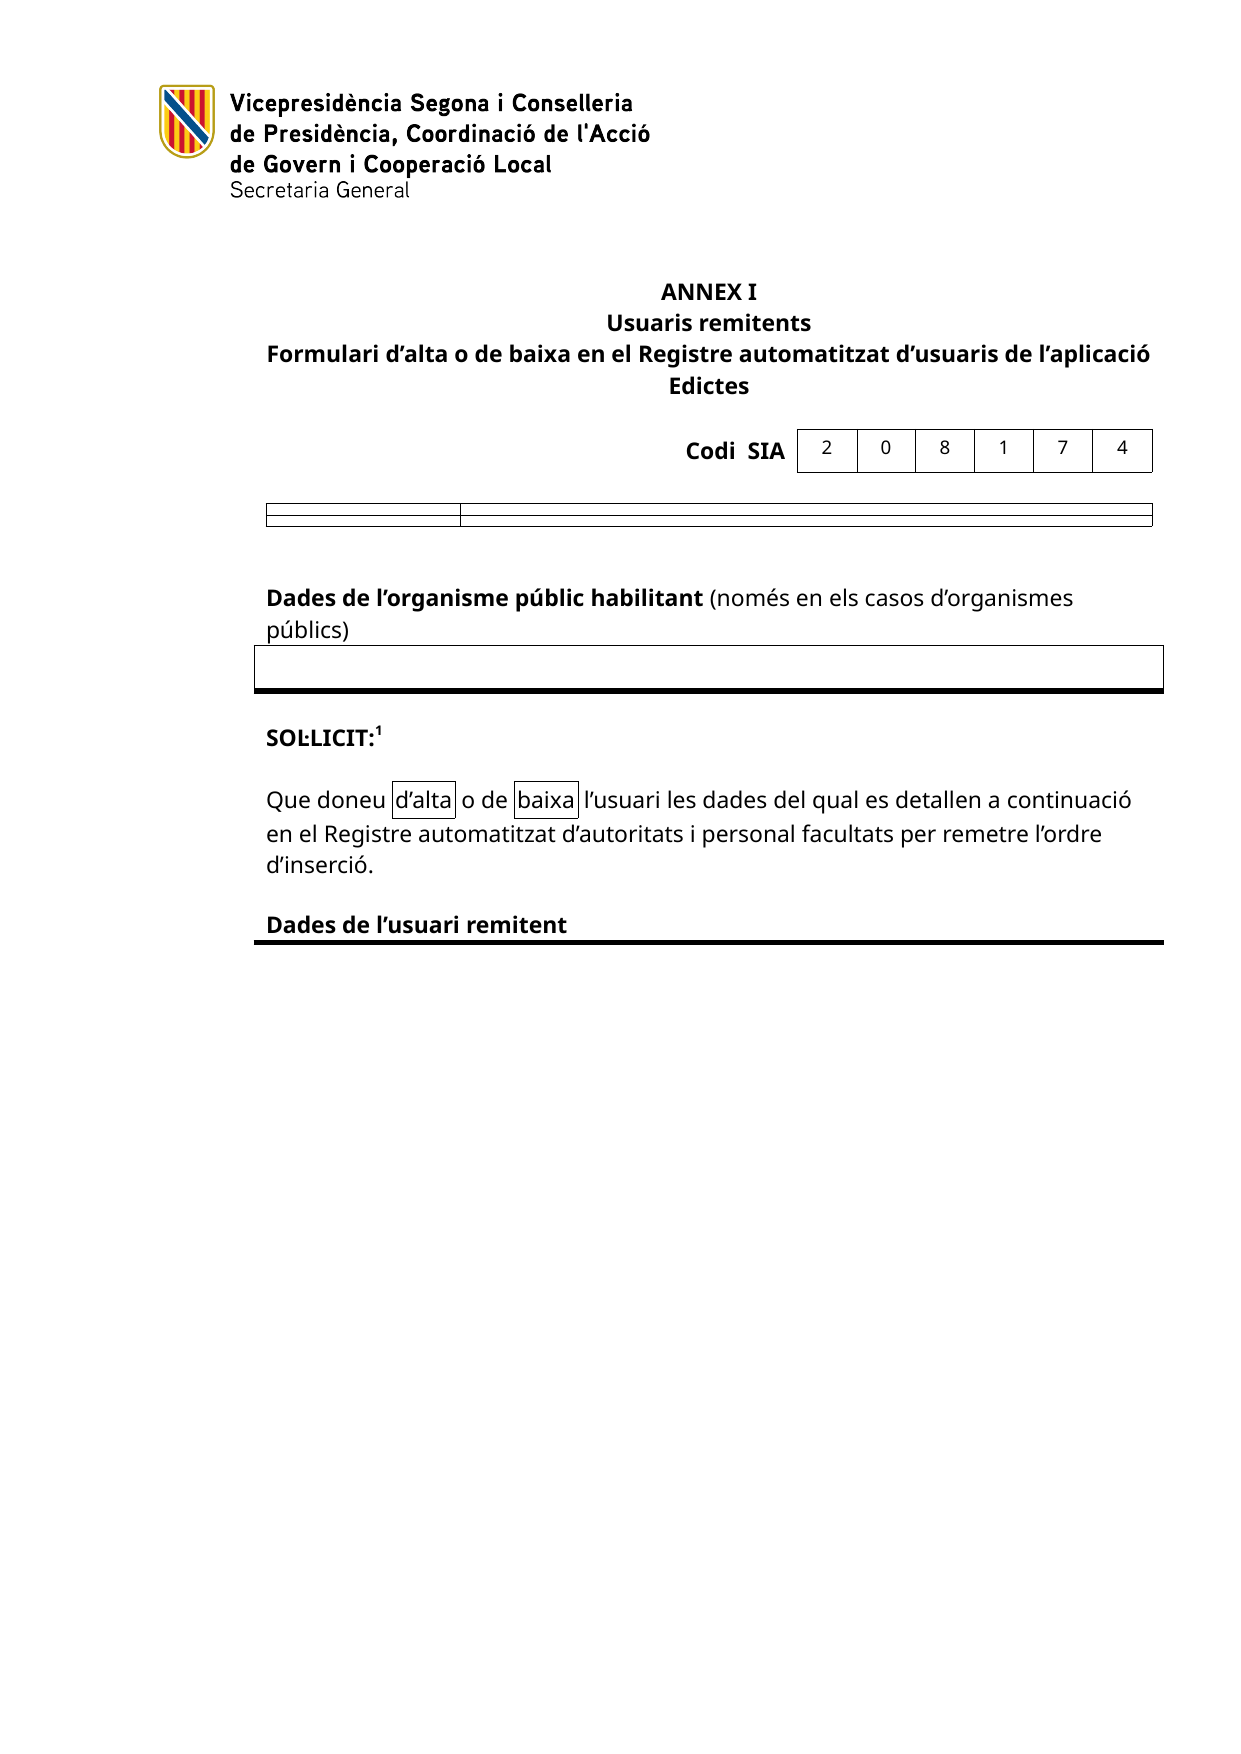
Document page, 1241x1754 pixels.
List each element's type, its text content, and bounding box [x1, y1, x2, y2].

text SOL·LICIT:1 [266, 722, 1152, 753]
table_header Nom i llinatges: [255, 646, 1163, 687]
table_cell A04027018 [461, 516, 1152, 526]
picture [153, 73, 658, 207]
table_header Codi SIA [673, 429, 797, 472]
table_header 8 [916, 430, 974, 472]
text Dades de l’usuari remitent [266, 909, 1152, 940]
table_header 2 [798, 430, 857, 472]
table_header 0 [858, 430, 915, 472]
text Que doneu d’alta o de baixa l’usuari les dades del qual es detallen a continuació en el Registre automatitzat d’autoritats i personal facultats per remetre l’ordre d’inserció. [266, 781, 1152, 881]
table_header 7 [1034, 430, 1092, 472]
table_header Destinació [267, 504, 460, 514]
text ANNEX I [266, 276, 1152, 307]
text Formulari d’alta o de baixa en el Registre automatitzat d’usuaris de l’aplicació Edictes [266, 338, 1152, 401]
table_header 1 [975, 430, 1033, 472]
table_cell Codi DIR3 [267, 516, 460, 526]
text Dades de l’organisme públic habilitant (només en els casos d’organismes públics) [266, 582, 1152, 645]
table_header 4 [1093, 430, 1152, 472]
table_header Secretaria General Conselleria Presidència i Administracions Públiques [461, 504, 1152, 514]
text Usuaris remitents [266, 307, 1152, 338]
